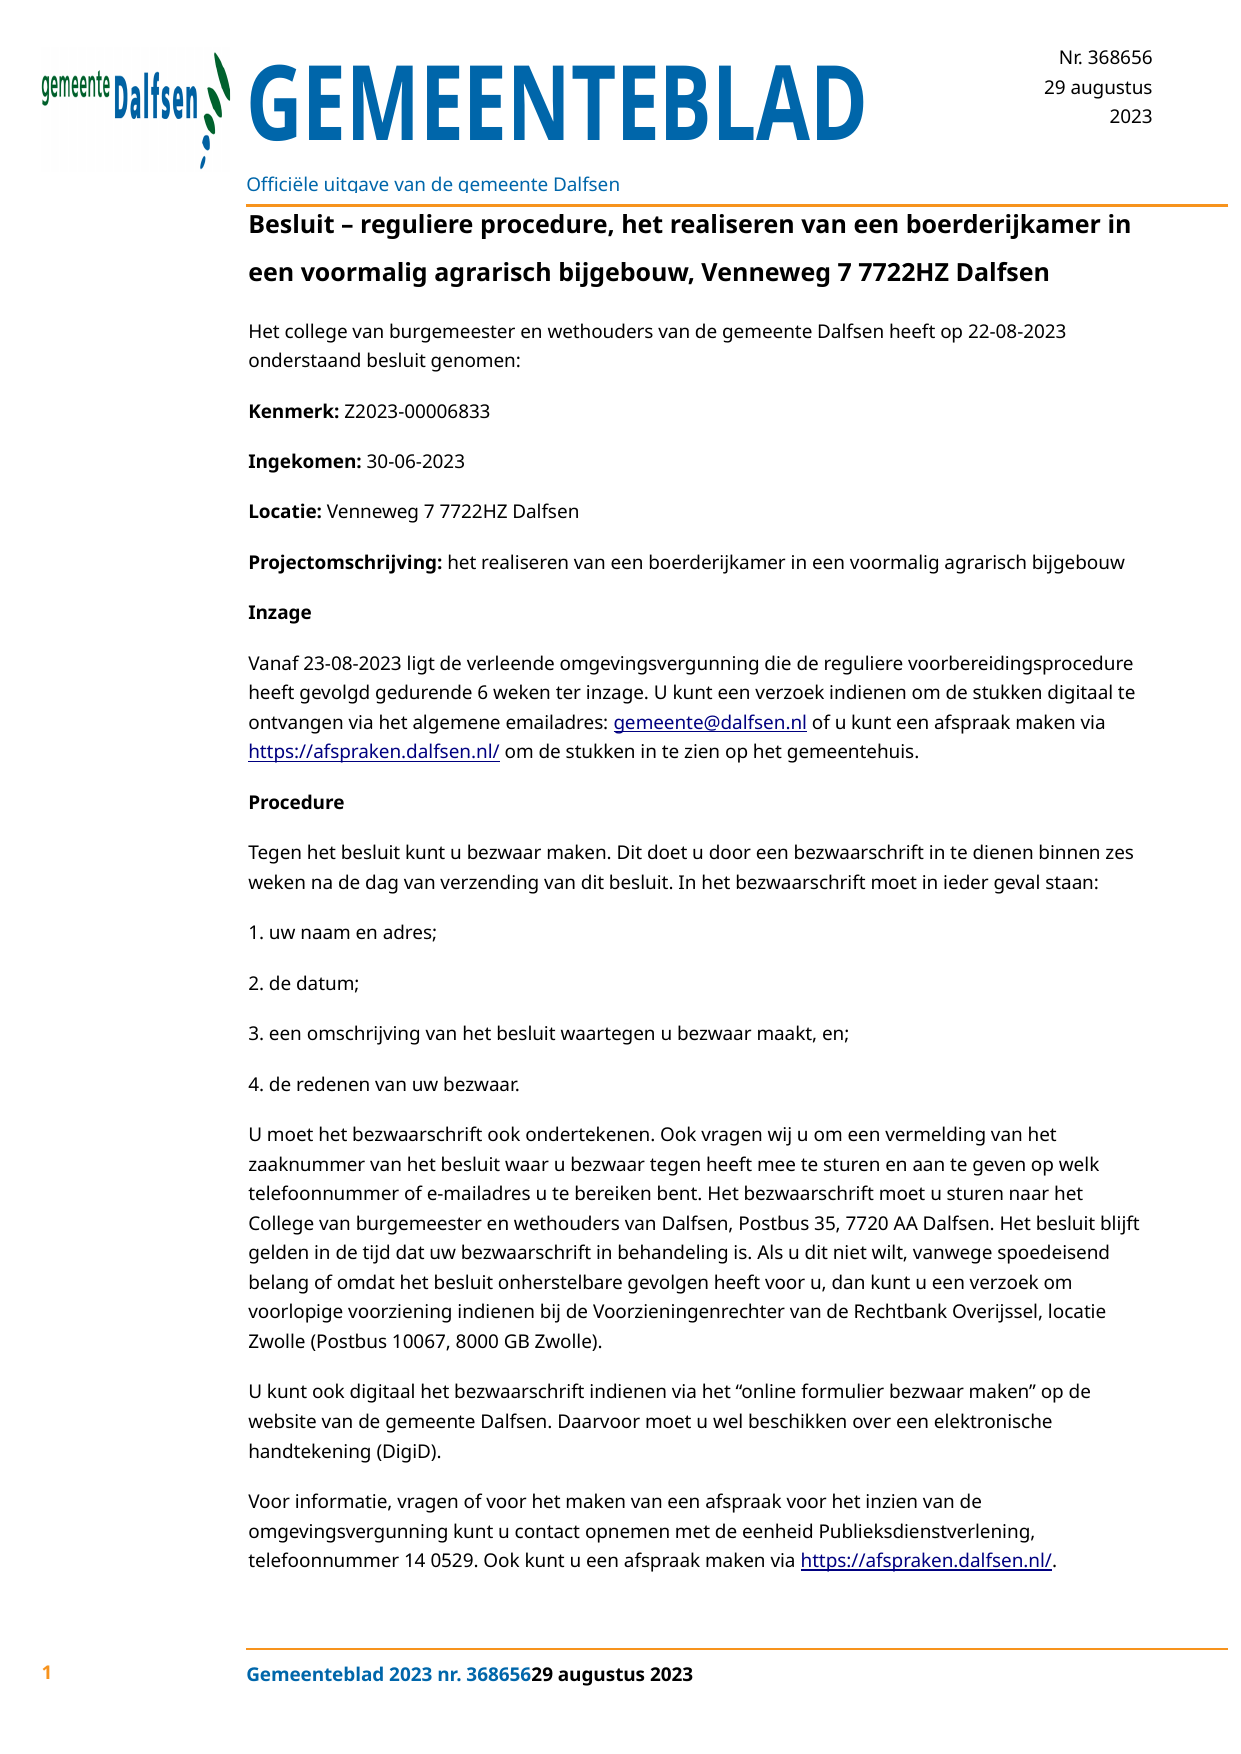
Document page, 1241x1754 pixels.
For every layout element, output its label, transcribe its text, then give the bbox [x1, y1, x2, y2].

text Projectomschrijving: het realiseren van een boerderijkamer in een voormalig agrarisch bijgebouw [248, 549, 1152, 575]
text Locatie: Venneweg 7 7722HZ Dalfsen [248, 499, 1152, 524]
picture [41, 47, 231, 172]
text 2. de datum; [248, 970, 1152, 996]
text U moet het bezwaarschrift ook ondertekenen. Ook vragen wij u om een vermelding van het zaaknummer van het besluit waar u bezwaar tegen heeft mee te sturen en aan te geven op welk telefoonnummer of e-mailadres u te bereiken bent. Het bezwaarschrift moet u sturen naar het College van burgemeester en wethouders van Dalfsen, Postbus 35, 7720 AA Dalfsen. Het besluit blijft gelden in de tijd dat uw bezwaarschrift in behandeling is. Als u dit niet wilt, vanwege spoedeisend belang of omdat het besluit onherstelbare gevolgen heeft voor u, dan kunt u een verzoek om voorlopige voorziening indienen bij de Voorzieningenrechter van de Rechtbank Overijssel, locatie Zwolle (Postbus 10067, 8000 GB Zwolle). [248, 1121, 1152, 1354]
text 4. de redenen van uw bezwaar. [248, 1071, 1152, 1097]
text Het college van burgemeester en wethouders van de gemeente Dalfsen heeft op 22-08-2023 onderstaand besluit genomen: [248, 318, 1152, 373]
text Besluit – reguliere procedure, het realiseren van een boerderijkamer in een voormalig agrarisch bijgebouw, Venneweg 7 7722HZ Dalfsen [248, 207, 1152, 288]
text 1. uw naam en adres; [248, 919, 1152, 945]
text Vanaf 23-08-2023 ligt de verleende omgevingsvergunning die de reguliere voorbereidingsprocedure heeft gevolgd gedurende 6 weken ter inzage. U kunt een verzoek indienen om de stukken digitaal te ontvangen via het algemene emailadres: gemeente@dalfsen.nl of u kunt een afspraak maken via https://afspraken.dalfsen.nl/ om de stukken in te zien op het gemeentehuis. [248, 650, 1152, 764]
text 3. een omschrijving van het besluit waartegen u bezwaar maakt, en; [248, 1020, 1152, 1046]
text Ingekomen: 30-06-2023 [248, 448, 1152, 474]
text Tegen het besluit kunt u bezwaar maken. Dit doet u door een bezwaarschrift in te dienen binnen zes weken na de dag van verzending van dit besluit. In het bezwaarschrift moet in ieder geval staan: [248, 839, 1152, 895]
text Voor informatie, vragen of voor het maken van een afspraak voor het inzien van de omgevingsvergunning kunt u contact opnemen met de eenheid Publieksdienstverlening, telefoonnummer 14 0529. Ook kunt u een afspraak maken via https://afspraken.dalfsen.nl/. [248, 1488, 1152, 1573]
text Kenmerk: Z2023-00006833 [248, 398, 1152, 424]
text Procedure [248, 789, 1152, 815]
text U kunt ook digitaal het bezwaarschrift indienen via het “online formulier bezwaar maken” op de website van de gemeente Dalfsen. Daarvoor moet u wel beschikken over een elektronische handtekening (DigiD). [248, 1379, 1152, 1464]
text Inzage [248, 599, 1152, 625]
